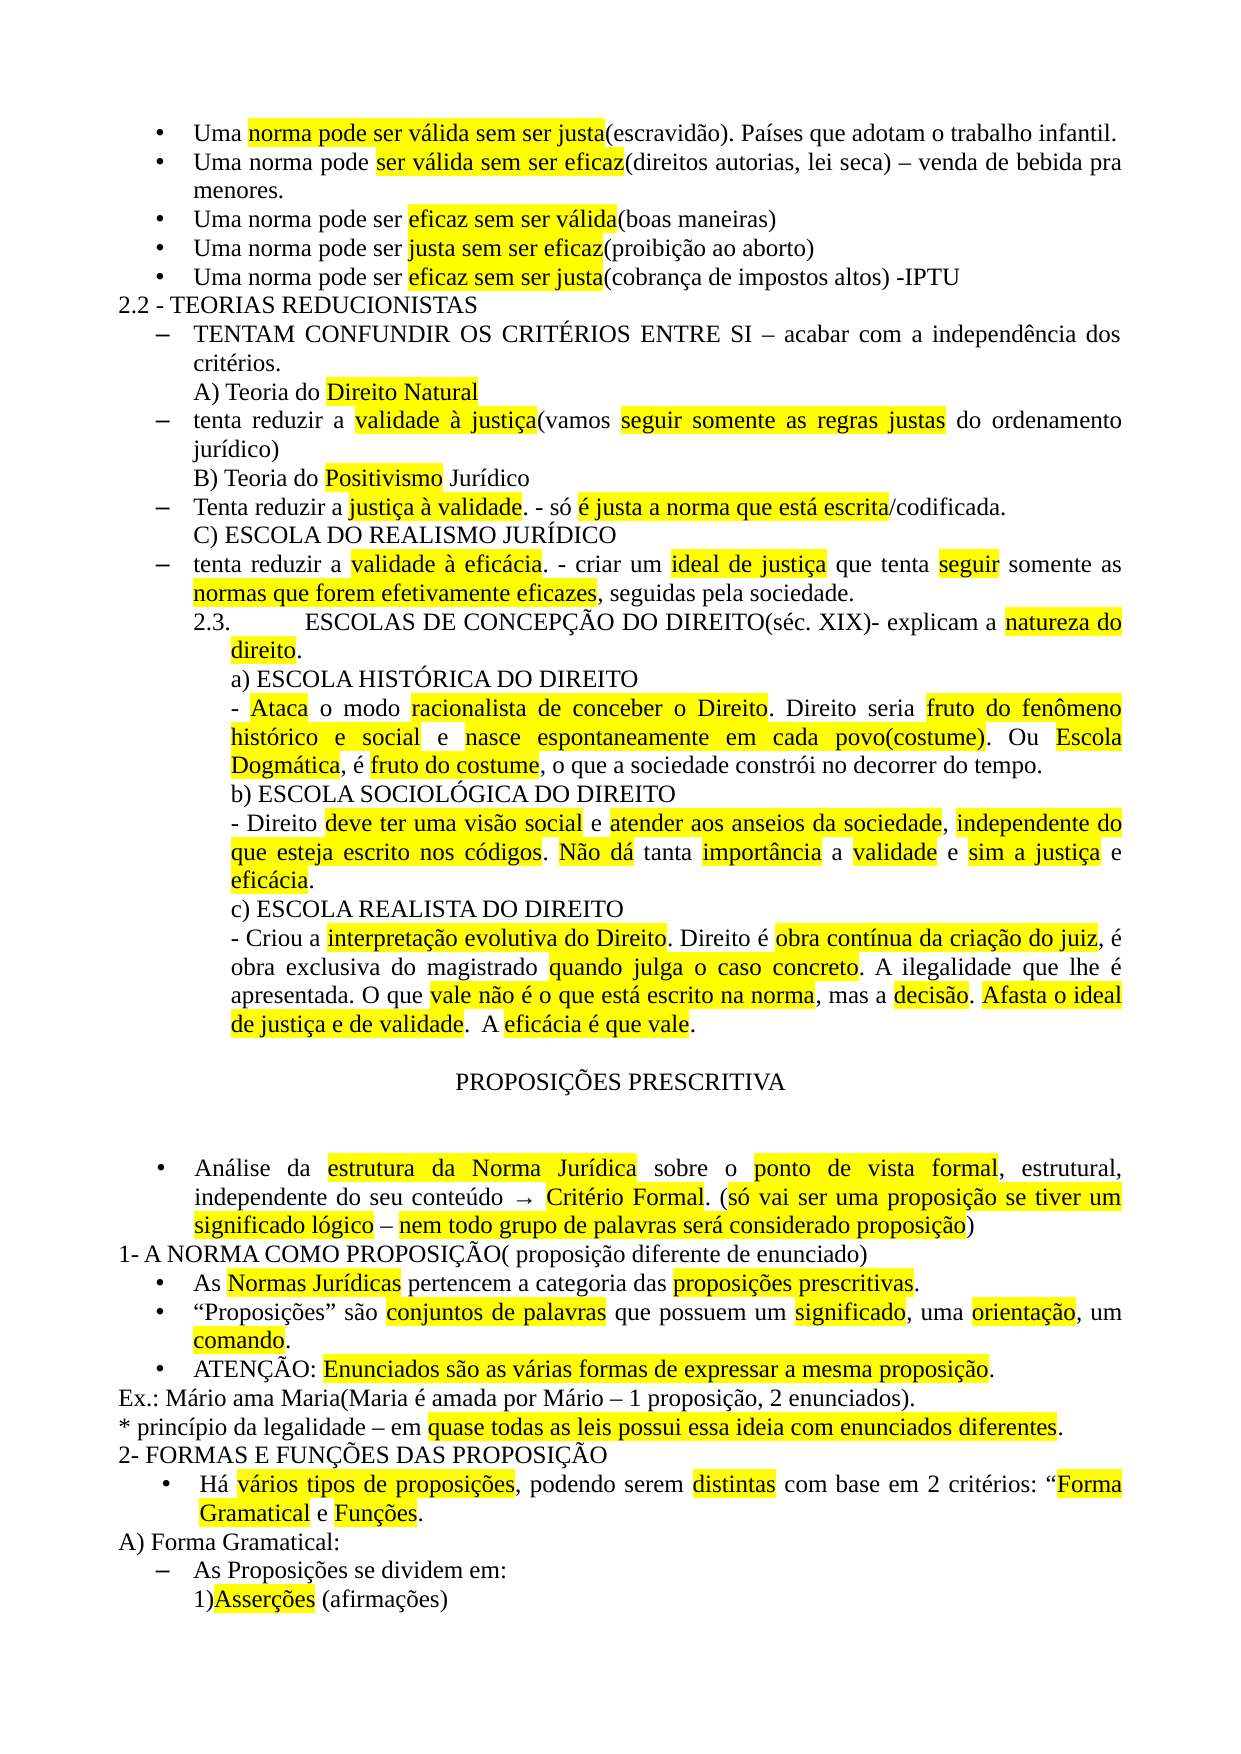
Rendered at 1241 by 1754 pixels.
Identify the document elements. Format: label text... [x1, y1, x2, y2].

list tenta reduzir a validade à eficácia. - criar um ideal de justiça que tenta seguir somente as normas que forem efetivamente eficazes, seguidas pela sociedade. [156, 549, 1122, 607]
list a) ESCOLA HISTÓRICA DO DIREITO [193, 664, 1122, 693]
list tenta reduzir a validade à justiça(vamos seguir somente as regras justas do ordenamento jurídico) [156, 406, 1122, 463]
list Uma norma pode ser válida sem ser eficaz(direitos autorias, lei seca) – venda de bebida pra menores. [156, 147, 1122, 204]
list b) ESCOLA SOCIOLÓGICA DO DIREITO [193, 779, 1122, 808]
list Tenta reduzir a justiça à validade. - só é justa a norma que está escrita/codificada. [156, 492, 1122, 521]
text 2- FORMAS E FUNÇÕES DAS PROPOSIÇÃO [118, 1441, 1122, 1469]
list Análise da estrutura da Norma Jurídica sobre o ponto de vista formal, estrutural, independente do seu conteúdo → Critério Formal. (só vai ser uma proposição se tiver um significado lógico – nem todo grupo de palavras será considerado proposição) [157, 1153, 1122, 1239]
text * princípio da legalidade – em quase todas as leis possui essa ideia com enunciados diferentes. [118, 1412, 1122, 1441]
text 1- A NORMA COMO PROPOSIÇÃO( proposição diferente de enunciado) [118, 1239, 1122, 1268]
list As Proposições se dividem em: [156, 1556, 1122, 1584]
list Uma norma pode ser justa sem ser eficaz(proibição ao aborto) [156, 233, 1122, 262]
list PROPOSIÇÕES PRESCRITIVA [119, 1067, 1122, 1096]
list A) Teoria do Direito Natural [156, 377, 1122, 406]
list - Criou a interpretação evolutiva do Direito. Direito é obra contínua da criação do juiz, é obra exclusiva do magistrado quando julga o caso concreto. A ilegalidade que lhe é apresentada. O que vale não é o que está escrito na norma, mas a decisão. Afasta o ideal de justiça e de validade. A eficácia é que vale. [193, 923, 1122, 1038]
list B) Teoria do Positivismo Jurídico [156, 463, 1122, 492]
list - Ataca o modo racionalista de conceber o Direito. Direito seria fruto do fenômeno histórico e social e nasce espontaneamente em cada povo(costume). Ou Escola Dogmática, é fruto do costume, o que a sociedade constrói no decorrer do tempo. [193, 693, 1122, 779]
list Uma norma pode ser válida sem ser justa(escravidão). Países que adotam o trabalho infantil. [156, 118, 1122, 147]
list TENTAM CONFUNDIR OS CRITÉRIOS ENTRE SI – acabar com a independência dos critérios. [156, 319, 1122, 377]
list 1)Asserções (afirmações) [156, 1584, 1122, 1613]
list Uma norma pode ser eficaz sem ser válida(boas maneiras) [156, 204, 1122, 233]
list ESCOLAS DE CONCEPÇÃO DO DIREITO(séc. XIX)- explicam a natureza do direito. [193, 607, 1122, 664]
list Há vários tipos de proposições, podendo serem distintas com base em 2 critérios: “Forma Gramatical e Funções. [162, 1469, 1122, 1527]
list Uma norma pode ser eficaz sem ser justa(cobrança de impostos altos) -IPTU [156, 262, 1122, 291]
list c) ESCOLA REALISTA DO DIREITO [193, 894, 1122, 923]
list “Proposições” são conjuntos de palavras que possuem um significado, uma orientação, um comando. [156, 1297, 1122, 1354]
list C) ESCOLA DO REALISMO JURÍDICO [156, 521, 1122, 549]
list ATENÇÃO: Enunciados são as várias formas de expressar a mesma proposição. [156, 1354, 1122, 1383]
list As Normas Jurídicas pertencem a categoria das proposições prescritivas. [156, 1268, 1122, 1297]
text A) Forma Gramatical: [118, 1527, 1122, 1556]
list - Direito deve ter uma visão social e atender aos anseios da sociedade, independente do que esteja escrito nos códigos. Não dá tanta importância a validade e sim a justiça e eficácia. [193, 808, 1122, 894]
text Ex.: Mário ama Maria(Maria é amada por Mário – 1 proposição, 2 enunciados). [118, 1383, 1122, 1412]
text 2.2 - TEORIAS REDUCIONISTAS [118, 291, 1122, 319]
